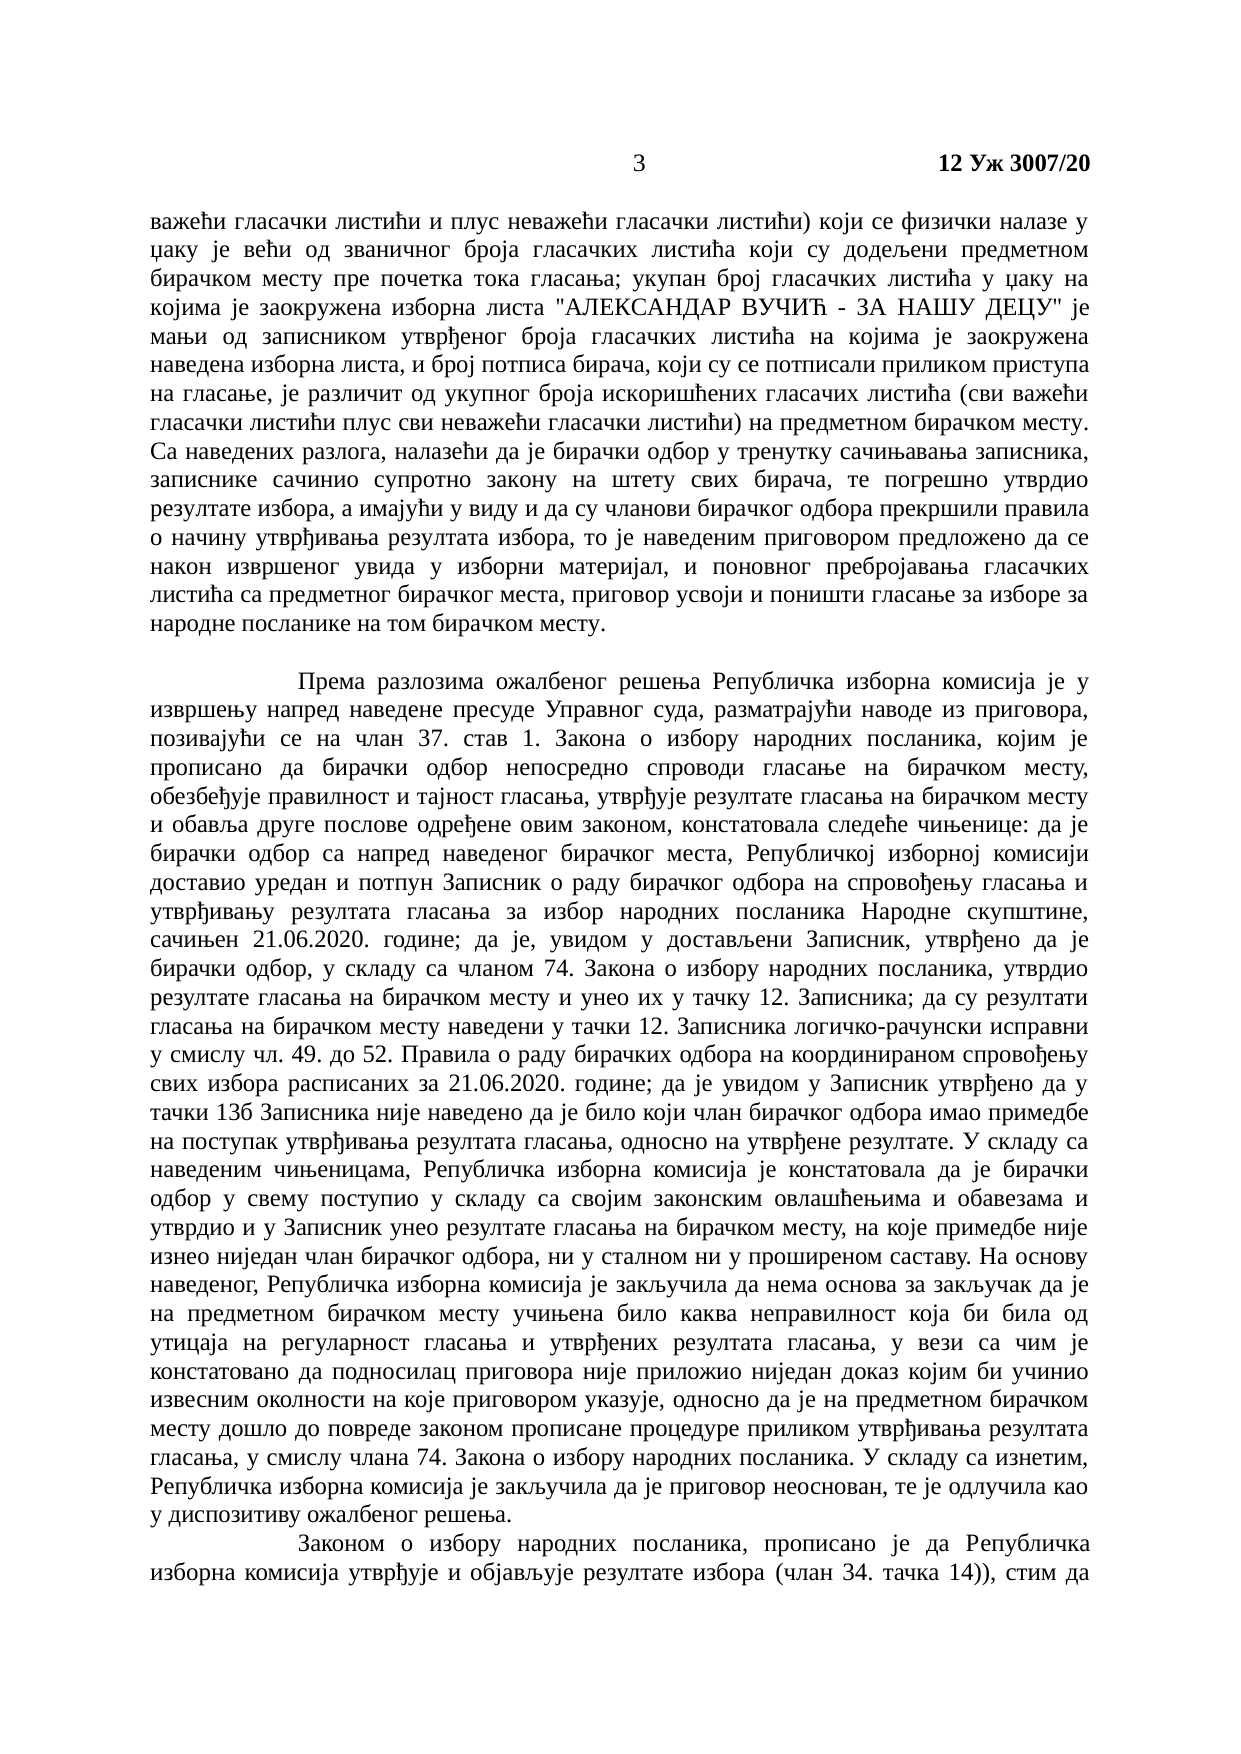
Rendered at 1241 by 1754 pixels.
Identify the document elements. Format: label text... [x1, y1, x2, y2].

text Према разлозима ожалбеног решења Републичка изборна комисија је у извршењу напред наведене пресуде Управног суда, разматрајући наводе из приговора, позивајући се на члан 37. став 1. Закона о избору народних посланика, којим је прописано да бирачки одбор непосредно спроводи гласање на бирачком месту, обезбеђује правилност и тајност гласања, утврђује резултате гласања на бирачком месту и обавља друге послове одређене овим законом, констатовала следеће чињенице: да је бирачки одбор са напред наведеног бирачког места, Републичкој изборној комисији доставио уредан и потпун Записник о раду бирачког одбора на спровођењу гласања и утврђивању резултата гласања за избор народних посланика Народне скупштине, сачињен 21.06.2020. године; да је, увидом у достављени Записник, утврђено да је бирачки одбор, у складу са чланом 74. Закона о избору народних посланика, утврдио резултате гласања на бирачком месту и унео их у тачку 12. Записника; да су резултати гласања на бирачком месту наведени у тачки 12. Записника логичко-рачунски исправни у смислу чл. 49. до 52. Правила о раду бирачких одбора на координираном спровођењу свих избора расписаних за 21.06.2020. године; да је увидом у Записник утврђено да у тачки 13б Записника није наведено да је било који члан бирачког одбора имао примедбе на поступак утврђивања резултата гласања, односно на утврђене резултате. У складу са наведеним чињеницама, Републичка изборна комисија је констатовала да је бирачки одбор у свему поступио у складу са својим законским овлашћењима и обавезама и утврдио и у Записник унео резултате гласања на бирачком месту, на које примедбе није изнео ниједан члан бирачког одбора, ни у сталном ни у проширеном саставу. На основу наведеног, Републичка изборна комисија је закључила да нема основа за закључак да је на предметном бирачком месту учињена било каква неправилност која би била од утицаја на регуларност гласања и утврђених резултата гласања, у вези са чим је констатовано да подносилац приговора није приложио ниједан доказ којим би учинио извесним околности на које приговором указује, односно да је на предметном бирачком месту дошло до повреде законом прописане процедуре приликом утврђивања резултата гласања, у смислу члана 74. Закона о избору народних посланика. У складу са изнетим, Републичка изборна комисија је закључила да је приговор неоснован, те је одлучила као у диспозитиву ожалбеног решења. [150, 666, 1090, 1528]
text Законом о избору народних посланика, прописано је да Републичка изборна комисија утврђује и објављује резултате избора (члан 34. тачка 14)), стим да [150, 1528, 1090, 1586]
text важећи гласачки листићи и плус неважећи гласачки листићи) који се физички налазе у џаку је већи од званичног броја гласачких листића који су додељени предметном бирачком месту пре почетка тока гласања; укупан број гласачких листића у џаку на којима је заокружена изборна листа ''АЛЕКСАНДАР ВУЧИЋ - ЗА НАШУ ДЕЦУ'' је мањи од записником утврђеног броја гласачких листића на којима је заокружена наведена изборна листа, и број потписа бирача, који су се потписали приликом приступа на гласање, је различит од укупног броја искоришћених гласачих листића (сви важећи гласачки листићи плус сви неважећи гласачки листићи) на предметном бирачком месту. Са наведених разлога, налазећи да је бирачки одбор у тренутку сачињавања записника, записнике сачинио супротно закону на штету свих бирача, те погрешно утврдио резултате избора, а имајући у виду и да су чланови бирачког одбора прекршили правила о начину утврђивања резултата избора, то је наведеним приговором предложено да се након извршеног увида у изборни материјал, и поновног пребројавања гласачких листића са предметног бирачког места, приговор усвоји и поништи гласање за изборе за народне посланике на том бирачком месту. [150, 206, 1090, 637]
